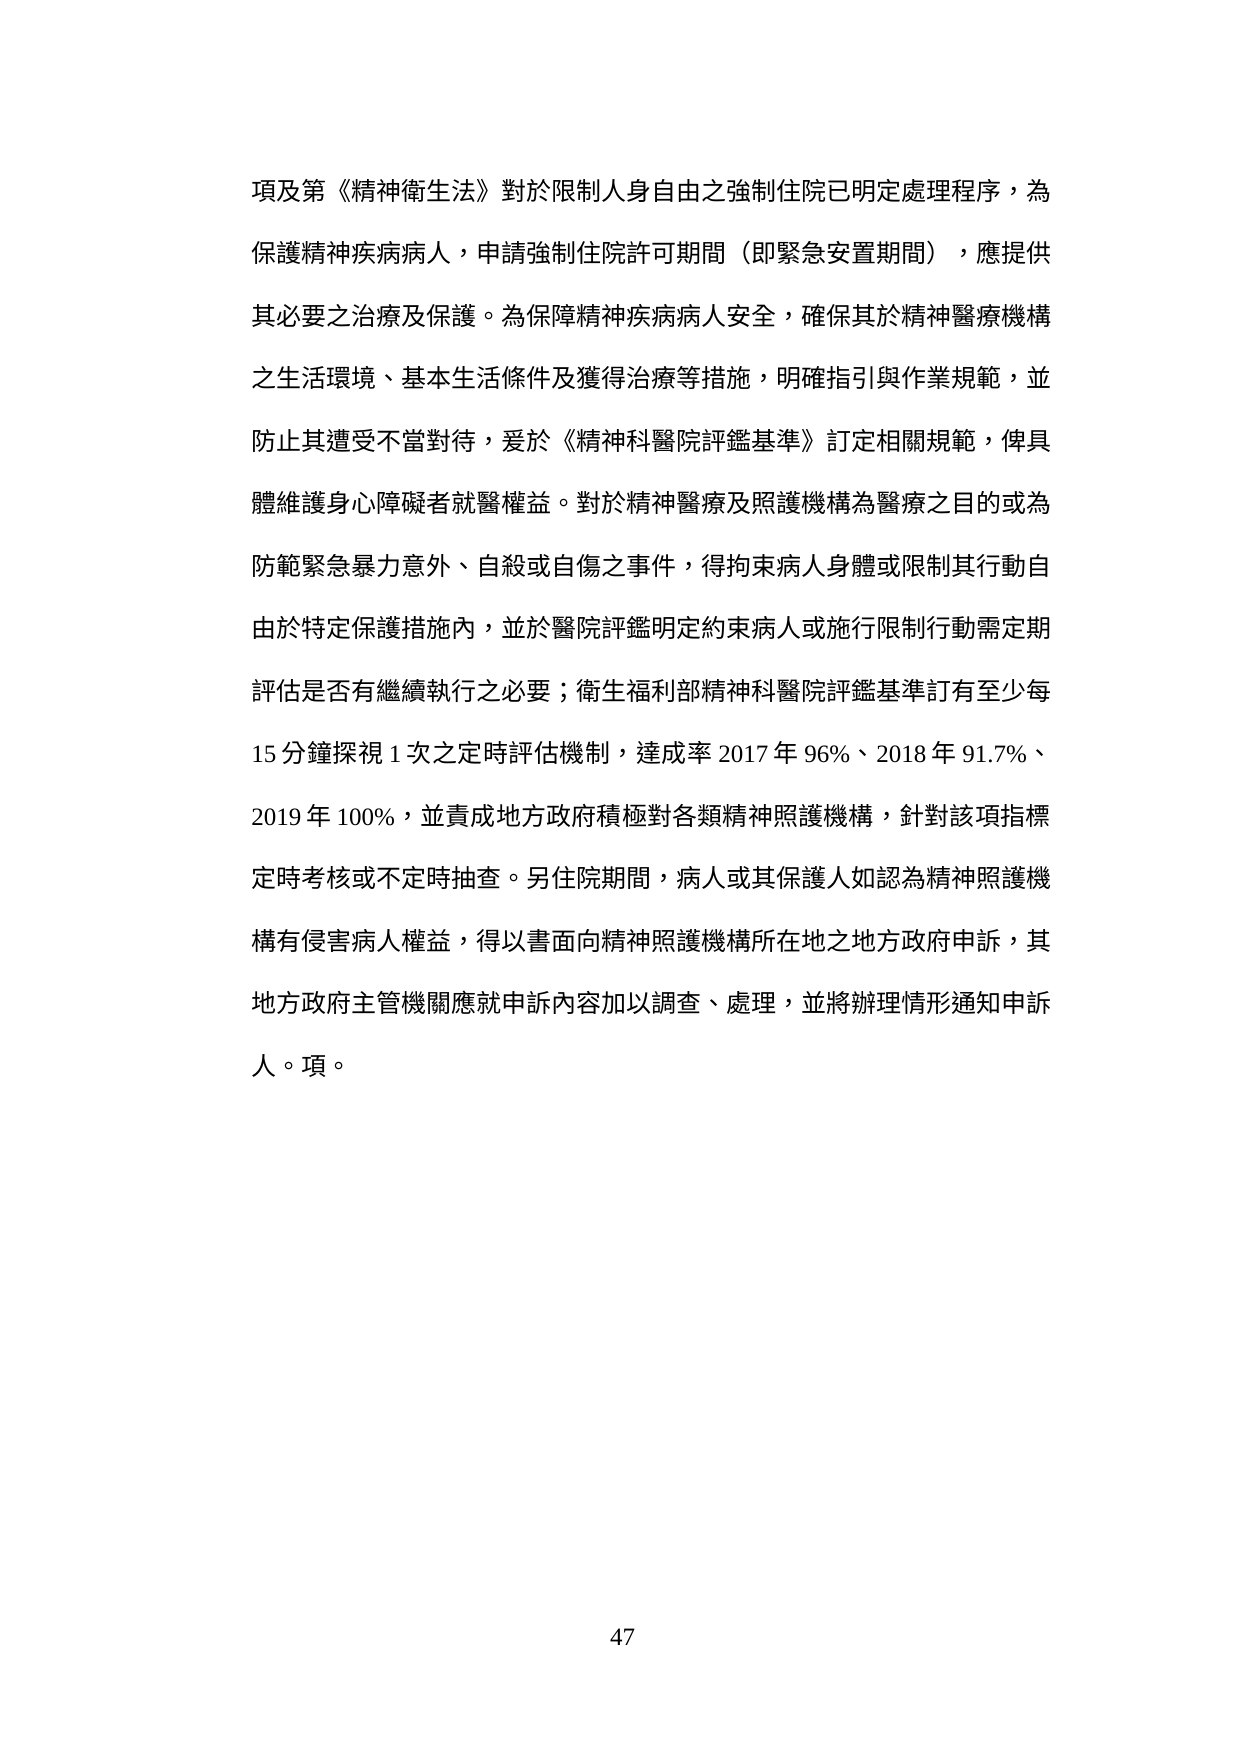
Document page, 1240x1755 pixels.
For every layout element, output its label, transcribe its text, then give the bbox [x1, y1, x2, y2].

list 有關我國保障精神疾病病人人身自由，請參閱第79項及第80項。 [192, 148, 1052, 1585]
